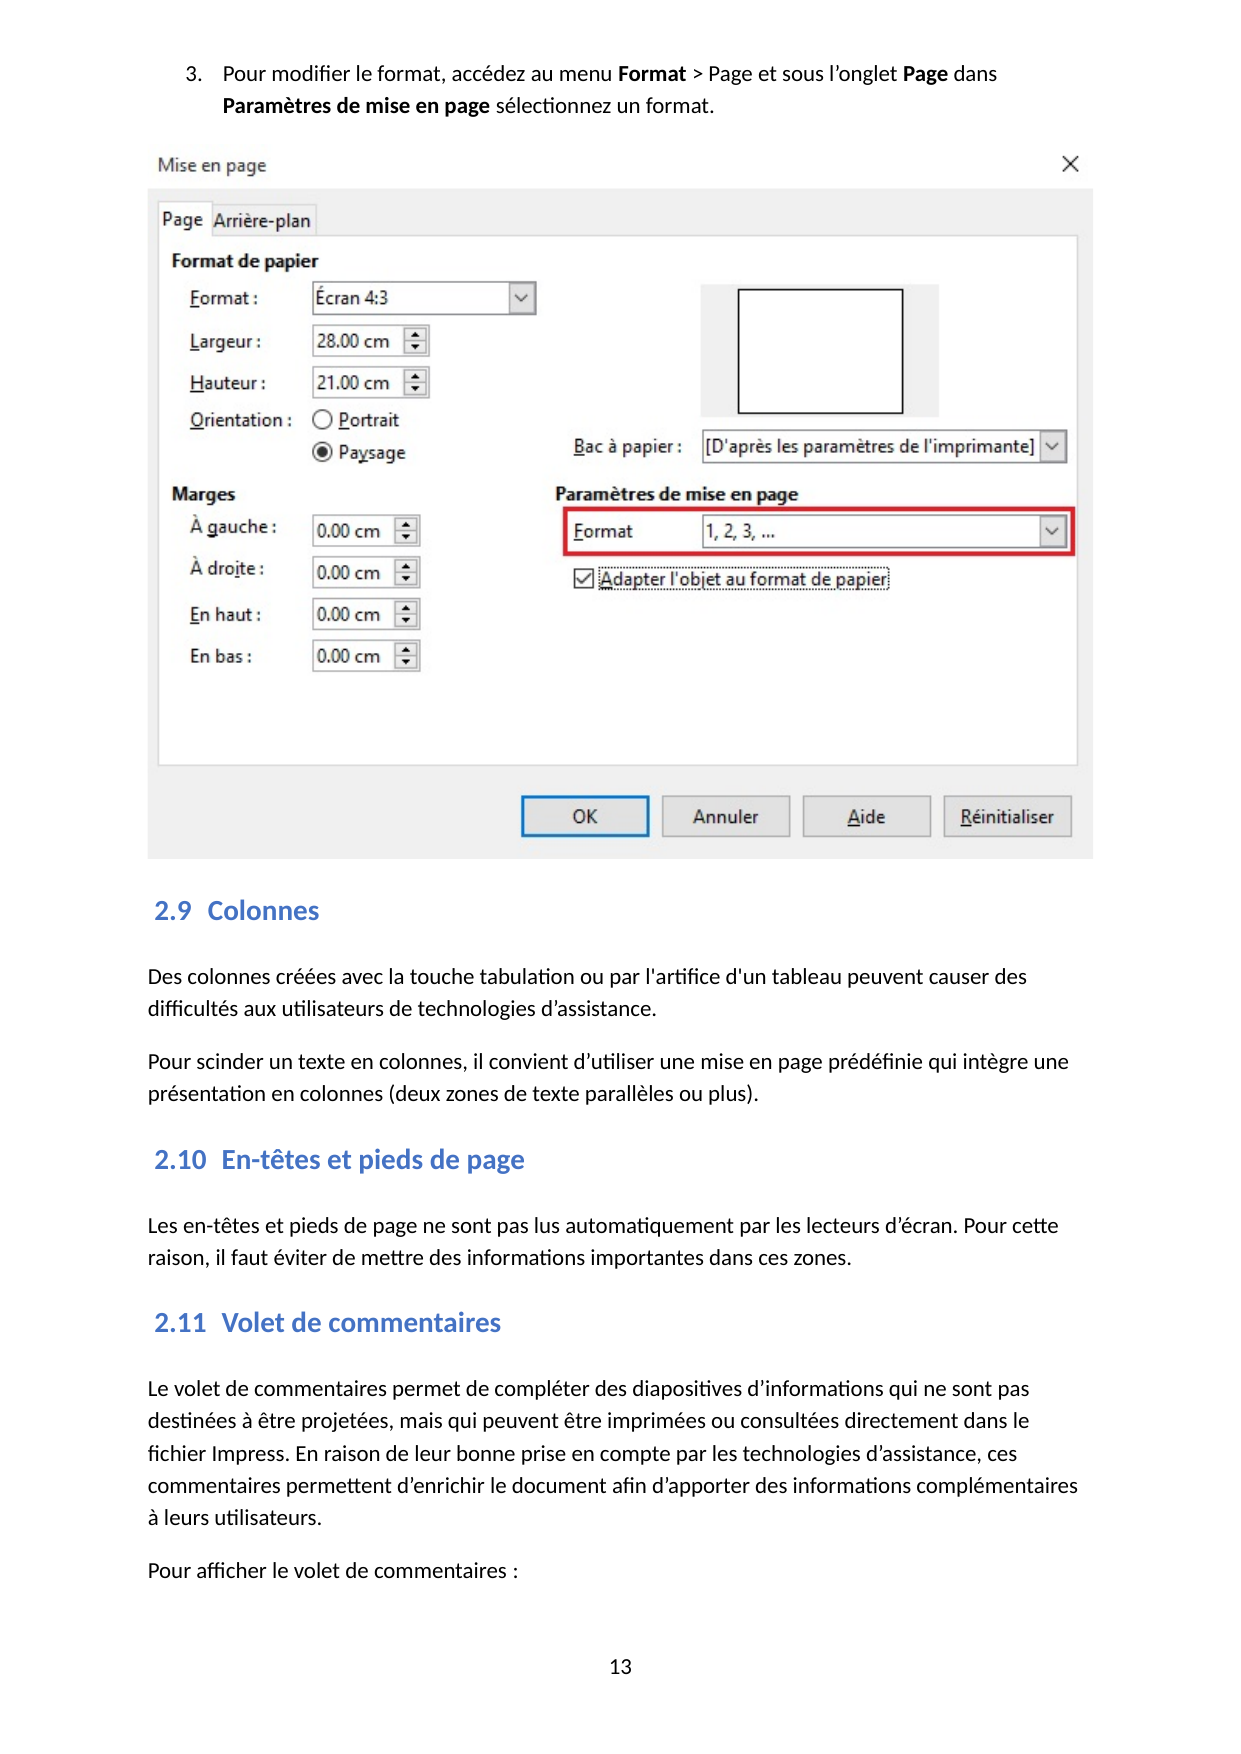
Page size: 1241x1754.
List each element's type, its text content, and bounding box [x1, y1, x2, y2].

subtitle En-têtes et pieds de page [148, 1141, 1093, 1176]
text Pour afficher le volet de commentaires : [148, 1556, 1093, 1584]
text Des colonnes créées avec la touche tabulation ou par l'artifice d'un tableau peuvent causer des difficultés aux utilisateurs de technologies d’assistance. [148, 962, 1093, 1022]
list Pour modifier le format, accédez au menu Format > Page et sous l’onglet Page dans Paramètres de mise en page sélectionnez un format. [185, 59, 1093, 119]
text Les en-têtes et pieds de page ne sont pas lus automatiquement par les lecteurs d’écran. Pour cette raison, il faut éviter de mettre des informations importantes dans ces zones. [148, 1211, 1093, 1271]
picture [147, 144, 1094, 859]
text Pour scinder un texte en colonnes, il convient d’utiliser une mise en page prédéfinie qui intègre une présentation en colonnes (deux zones de texte parallèles ou plus). [148, 1047, 1093, 1107]
subtitle Volet de commentaires [148, 1304, 1093, 1340]
subtitle Colonnes [148, 892, 1093, 927]
text Le volet de commentaires permet de compléter des diapositives d’informations qui ne sont pas destinées à être projetées, mais qui peuvent être imprimées ou consultées directement dans le fichier Impress. En raison de leur bonne prise en compte par les technologies d’assistance, ces commentaires permettent d’enrichir le document afin d’apporter des informations complémentaires à leurs utilisateurs. [148, 1374, 1093, 1531]
